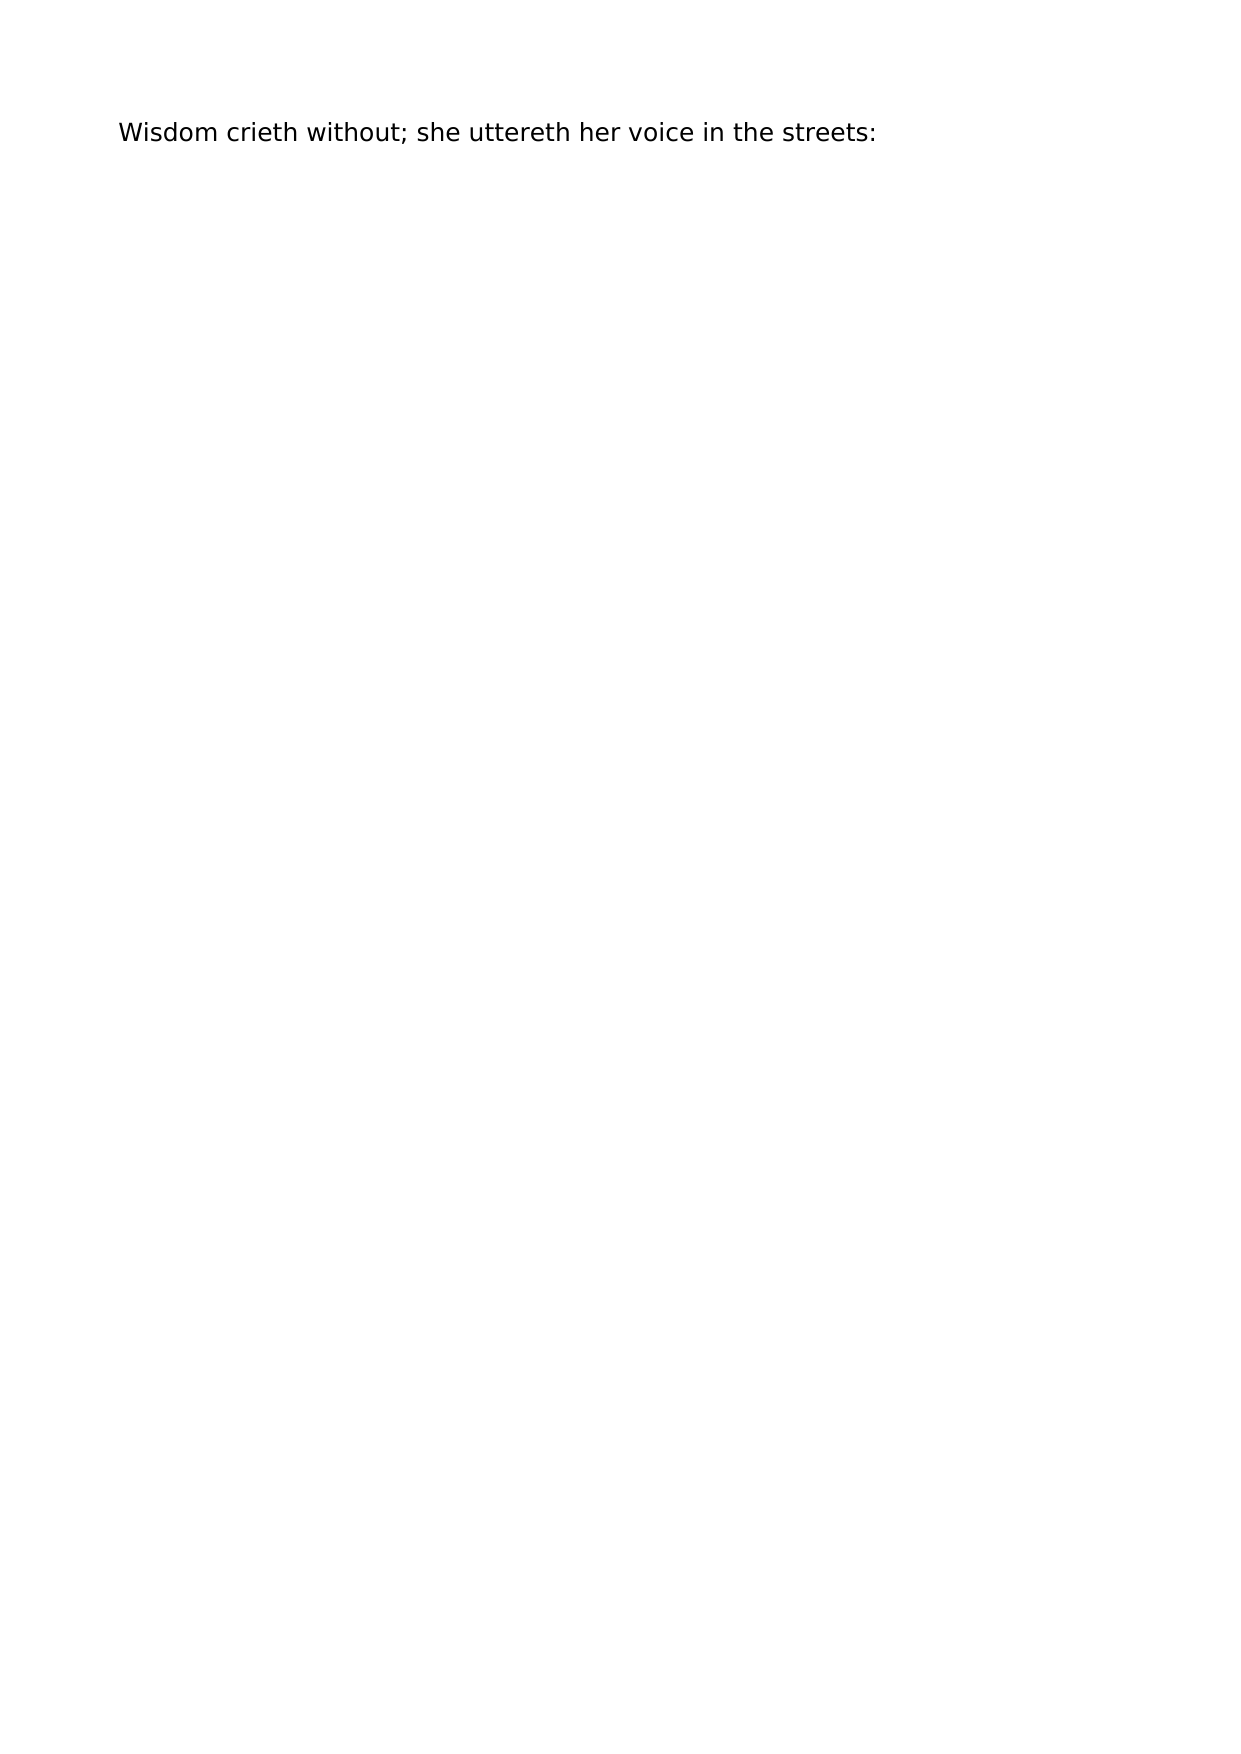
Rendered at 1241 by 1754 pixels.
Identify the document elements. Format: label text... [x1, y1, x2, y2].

text Wisdom crieth without; she uttereth her voice in the streets: [118, 118, 1122, 147]
